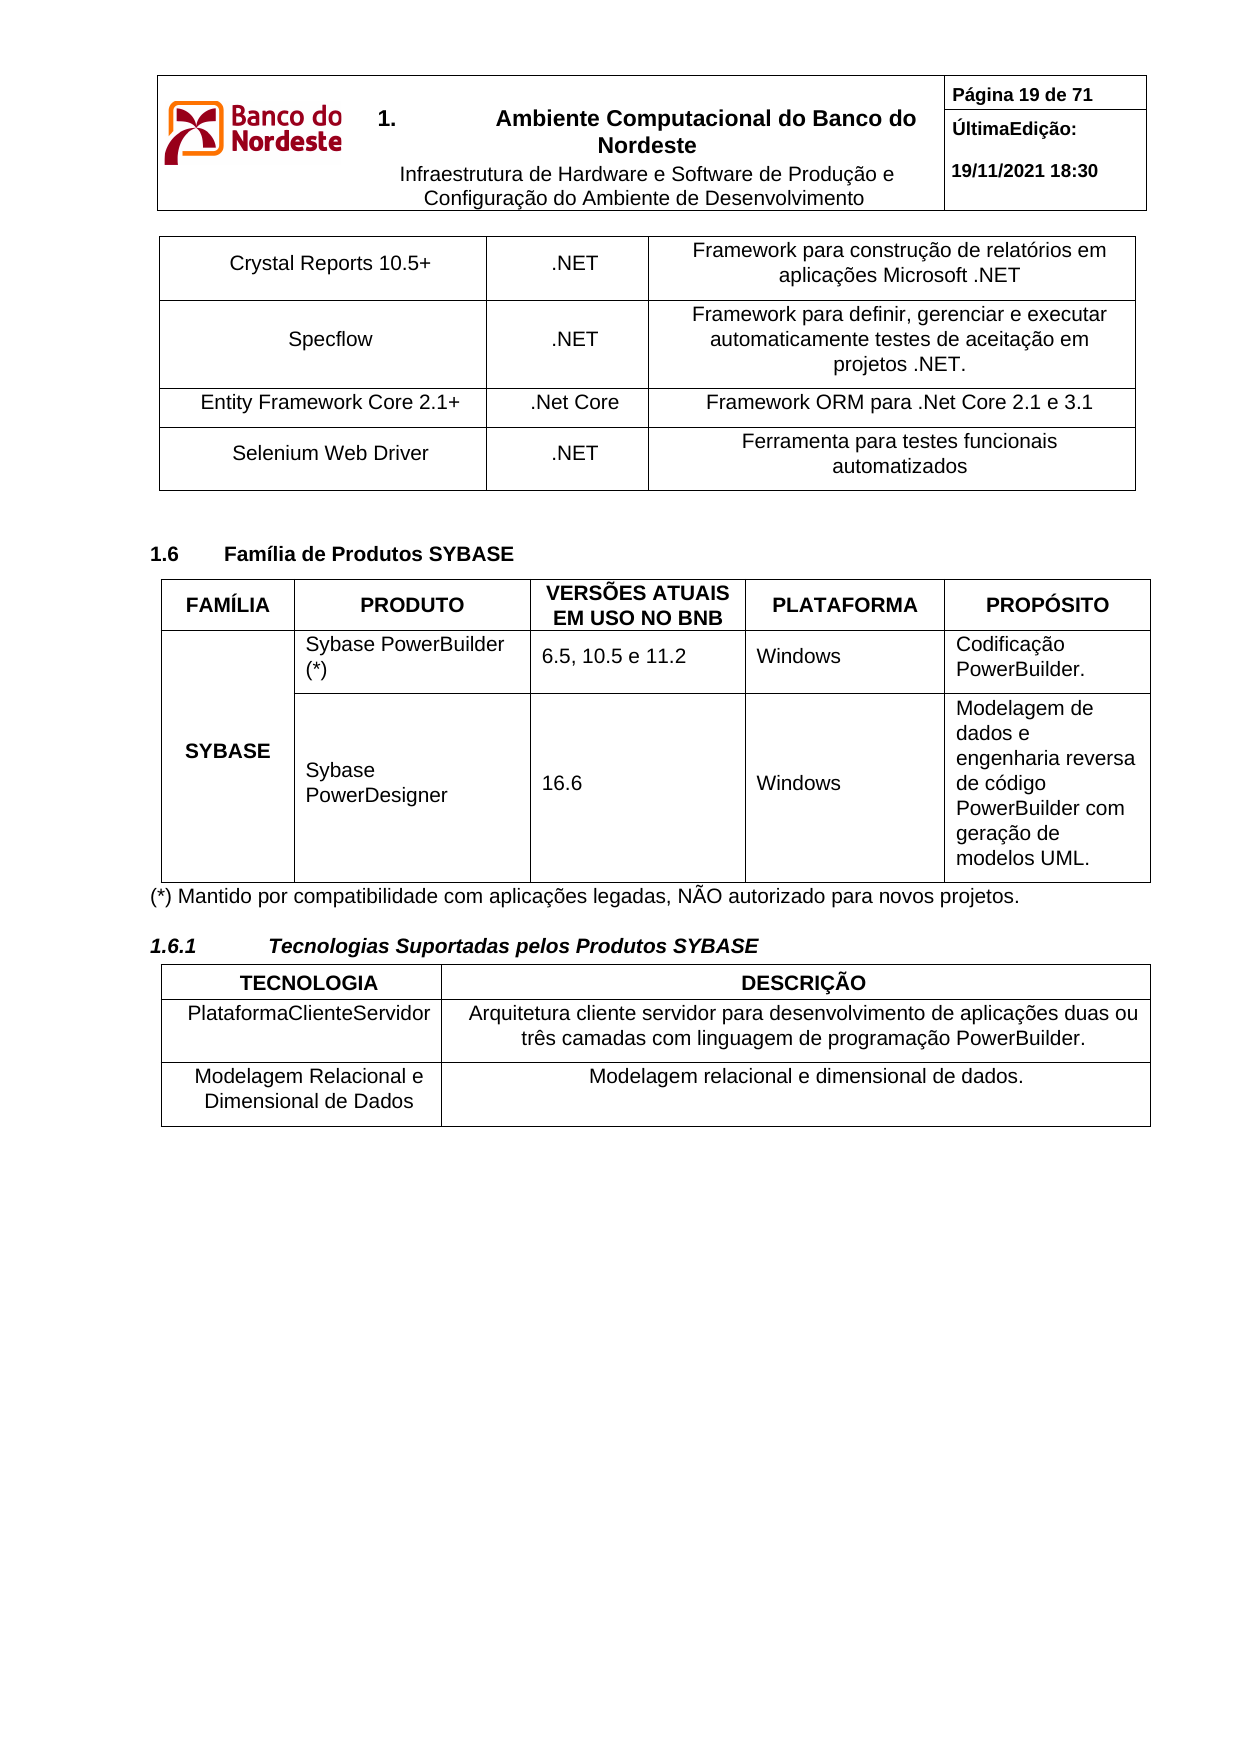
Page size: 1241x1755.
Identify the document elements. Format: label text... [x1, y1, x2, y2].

table_cell Ferramenta para testes funcionais automatizados [649, 428, 1135, 490]
table_cell Modelagem de dados e engenharia reversa de código PowerBuilder com geração de modelos UML. [945, 694, 1150, 882]
table_cell Windows [746, 694, 944, 882]
table_cell Entity Framework Core 2.1+ [160, 389, 486, 427]
subtitle Família de Produtos SYBASE [150, 541, 1090, 566]
table_cell Selenium Web Driver [160, 428, 486, 490]
table_header PRODUTO [295, 580, 530, 630]
table_cell 16.6 [531, 694, 745, 882]
table_cell Crystal Reports 10.5+ [160, 237, 486, 299]
table_header DESCRIÇÃO [442, 965, 1150, 998]
table_cell Sybase PowerDesigner [295, 694, 530, 882]
table_cell Framework para construção de relatórios em aplicações Microsoft .NET [649, 237, 1135, 299]
table_header TECNOLOGIA [162, 965, 441, 998]
table_cell PlataformaClienteServidor [162, 1000, 441, 1062]
table_cell Framework para definir, gerenciar e executar automaticamente testes de aceitação em projetos .NET. [649, 301, 1135, 388]
table_cell Specflow [160, 301, 486, 388]
table_cell Codificação PowerBuilder. [945, 631, 1150, 693]
table_cell Sybase PowerBuilder (*) [295, 631, 530, 693]
table_cell .NET [487, 301, 648, 388]
table_header PROPÓSITO [945, 580, 1150, 630]
table_cell Modelagem relacional e dimensional de dados. [442, 1063, 1150, 1126]
table_cell Arquitetura cliente servidor para desenvolvimento de aplicações duas ou três camadas com linguagem de programação PowerBuilder. [442, 1000, 1150, 1062]
table_cell Modelagem Relacional e Dimensional de Dados [162, 1063, 441, 1126]
table_cell .NET [487, 428, 648, 490]
table_cell Framework ORM para .Net Core 2.1 e 3.1 [649, 389, 1135, 427]
table_cell .NET [487, 237, 648, 299]
table_cell SYBASE [162, 631, 294, 882]
table_header FAMÍLIA [162, 580, 294, 630]
table_cell .Net Core [487, 389, 648, 427]
subtitle Tecnologias Suportadas pelos Produtos SYBASE [150, 933, 1090, 958]
table_cell Windows [746, 631, 944, 693]
text (*) Mantido por compatibilidade com aplicações legadas, NÃO autorizado para novos projetos. [150, 883, 1090, 908]
table_cell 6.5, 10.5 e 11.2 [531, 631, 745, 693]
table_header PLATAFORMA [746, 580, 944, 630]
table_header VERSÕES ATUAIS EM USO NO BNB [531, 580, 745, 630]
